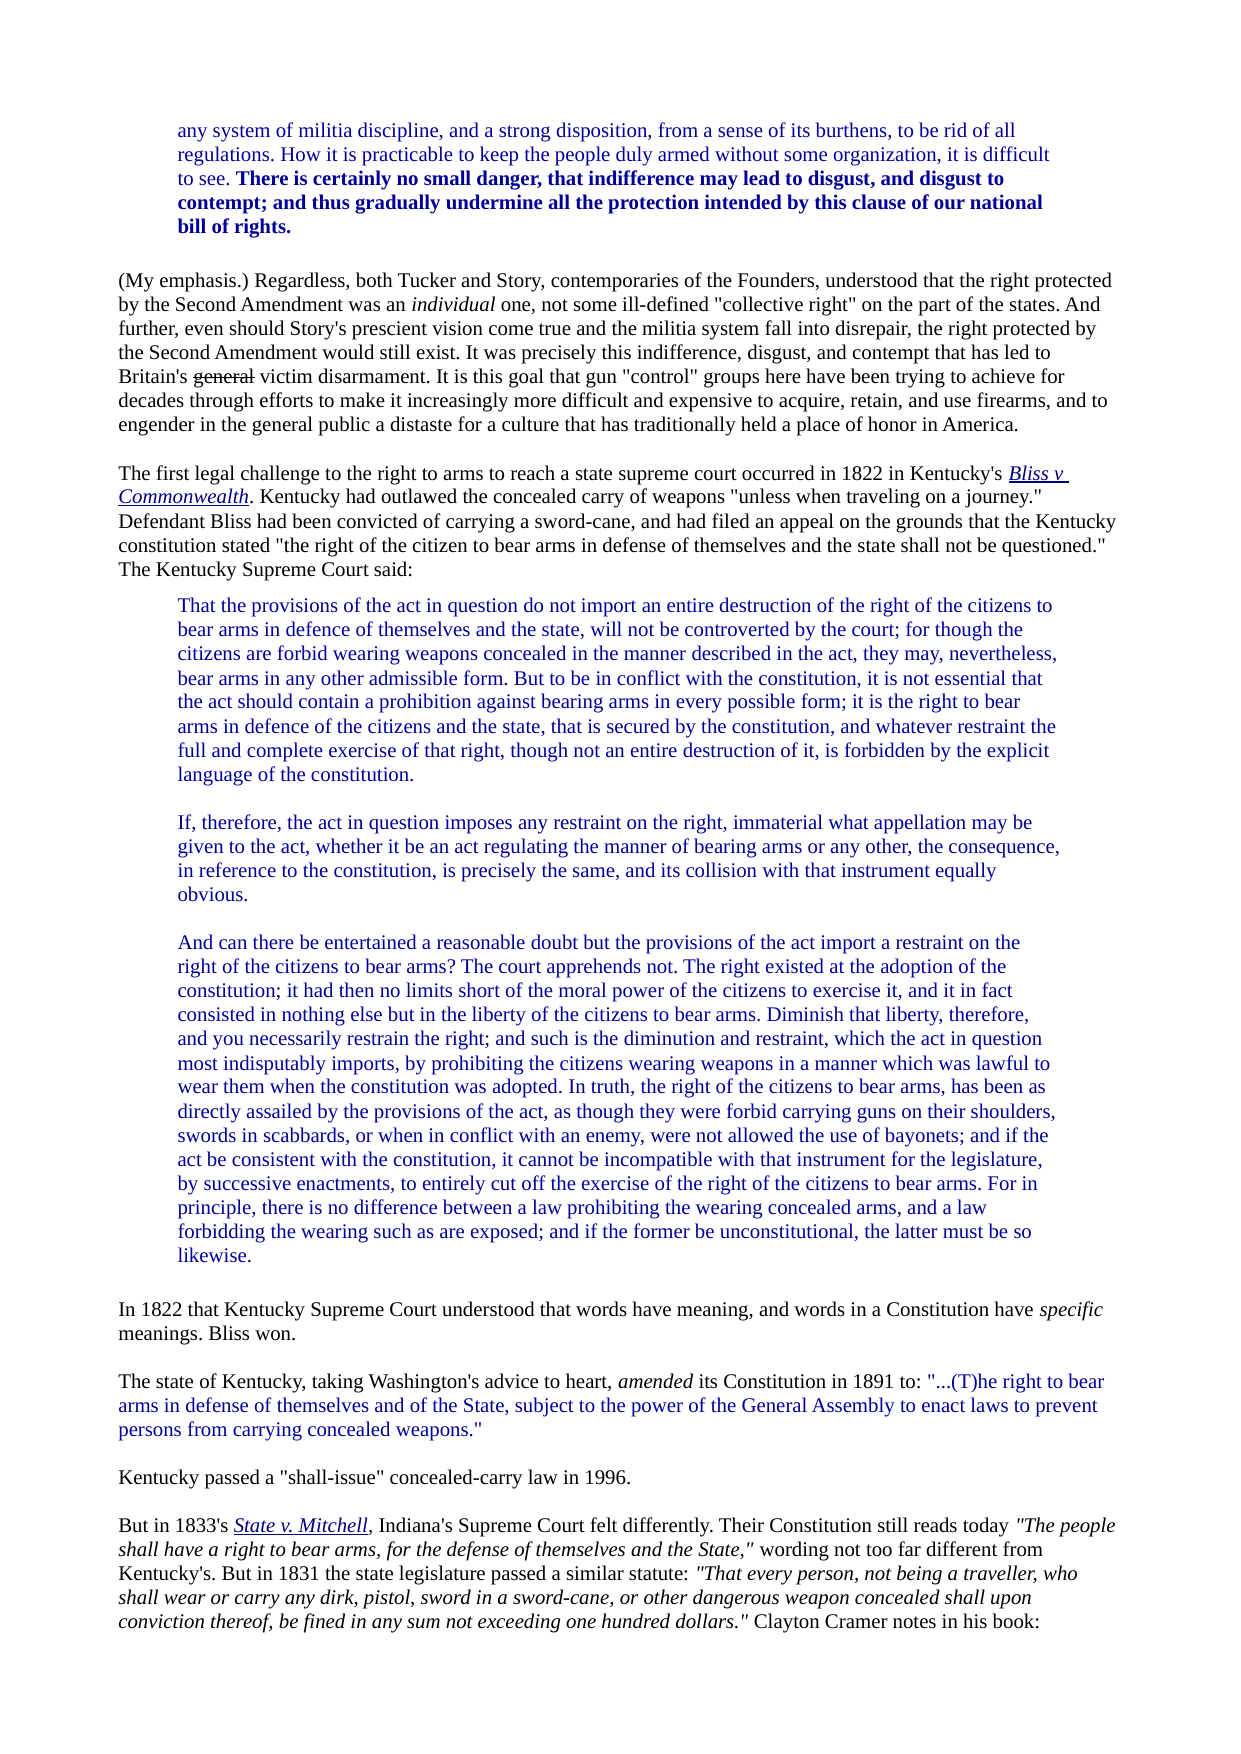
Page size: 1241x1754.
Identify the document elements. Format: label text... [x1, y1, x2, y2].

text That the provisions of the act in question do not import an entire destruction of the right of the citizens to bear arms in defence of themselves and the state, will not be controverted by the court; for though the citizens are forbid wearing weapons concealed in the manner described in the act, they may, nevertheless, bear arms in any other admissible form. But to be in conflict with the constitution, it is not essential that the act should contain a prohibition against bearing arms in every possible form; it is the right to bear arms in defence of the citizens and the state, that is secured by the constitution, and whatever restraint the full and complete exercise of that right, though not an entire destruction of it, is forbidden by the explicit language of the constitution. If, therefore, the act in question imposes any restraint on the right, immaterial what appellation may be given to the act, whether it be an act regulating the manner of bearing arms or any other, the consequence, in reference to the constitution, is precisely the same, and its collision with that instrument equally obvious. And can there be entertained a reasonable doubt but the provisions of the act import a restraint on the right of the citizens to bear arms? The court apprehends not. The right existed at the adoption of the constitution; it had then no limits short of the moral power of the citizens to exercise it, and it in fact consisted in nothing else but in the liberty of the citizens to bear arms. Diminish that liberty, therefore, and you necessarily restrain the right; and such is the diminution and restraint, which the act in question most indisputably imports, by prohibiting the citizens wearing weapons in a manner which was lawful to wear them when the constitution was adopted. In truth, the right of the citizens to bear arms, has been as directly assailed by the provisions of the act, as though they were forbid carrying guns on their shoulders, swords in scabbards, or when in conflict with an enemy, were not allowed the use of bayonets; and if the act be consistent with the constitution, it cannot be incompatible with that instrument for the legislature, by successive enactments, to entirely cut off the exercise of the right of the citizens to bear arms. For in principle, there is no difference between a law prohibiting the wearing concealed arms, and a law forbidding the wearing such as are exposed; and if the former be unconstitutional, the latter must be so likewise. [177, 593, 1063, 1267]
text any system of militia discipline, and a strong disposition, from a sense of its burthens, to be rid of all regulations. How it is practicable to keep the people duly armed without some organization, it is difficult to see. There is certainly no small danger, that indifference may lead to disgust, and disgust to contempt; and thus gradually undermine all the protection intended by this clause of our national bill of rights. [177, 118, 1063, 238]
text In 1822 that Kentucky Supreme Court understood that words have meaning, and words in a Constitution have specific meanings. Bliss won. The state of Kentucky, taking Washington's advice to heart, amended its Constitution in 1891 to: "...(T)he right to bear arms in defense of themselves and of the State, subject to the power of the General Assembly to enact laws to prevent persons from carrying concealed weapons." Kentucky passed a "shall-issue" concealed-carry law in 1996. But in 1833's State v. Mitchell, Indiana's Supreme Court felt differently. Their Constitution still reads today "The people shall have a right to bear arms, for the defense of themselves and the State," wording not too far different from Kentucky's. But in 1831 the state legislature passed a similar statute: "That every person, not being a traveller, who shall wear or carry any dirk, pistol, sword in a sword-cane, or other dangerous weapon concealed shall upon conviction thereof, be fined in any sum not exceeding one hundred dollars." Clayton Cramer notes in his book: [118, 1296, 1122, 1633]
text (My emphasis.) Regardless, both Tucker and Story, contemporaries of the Founders, understood that the right protected by the Second Amendment was an individual one, not some ill-defined "collective right" on the part of the states. And further, even should Story's prescient vision come true and the militia system fall into disrepair, the right protected by the Second Amendment would still exist. It was precisely this indifference, disgust, and contempt that has led to Britain's general victim disarmament. It is this goal that gun "control" groups here have been trying to achieve for decades through efforts to make it increasingly more difficult and expensive to acquire, retain, and use firearms, and to engender in the general public a distaste for a culture that has traditionally held a place of honor in America. The first legal challenge to the right to arms to reach a state supreme court occurred in 1822 in Kentucky's Bliss v Commonwealth. Kentucky had outlawed the concealed carry of weapons "unless when traveling on a journey." Defendant Bliss had been convicted of carrying a sword-cane, and had filed an appeal on the grounds that the Kentucky constitution stated "the right of the citizen to bear arms in defense of themselves and the state shall not be questioned." The Kentucky Supreme Court said: [118, 268, 1122, 581]
